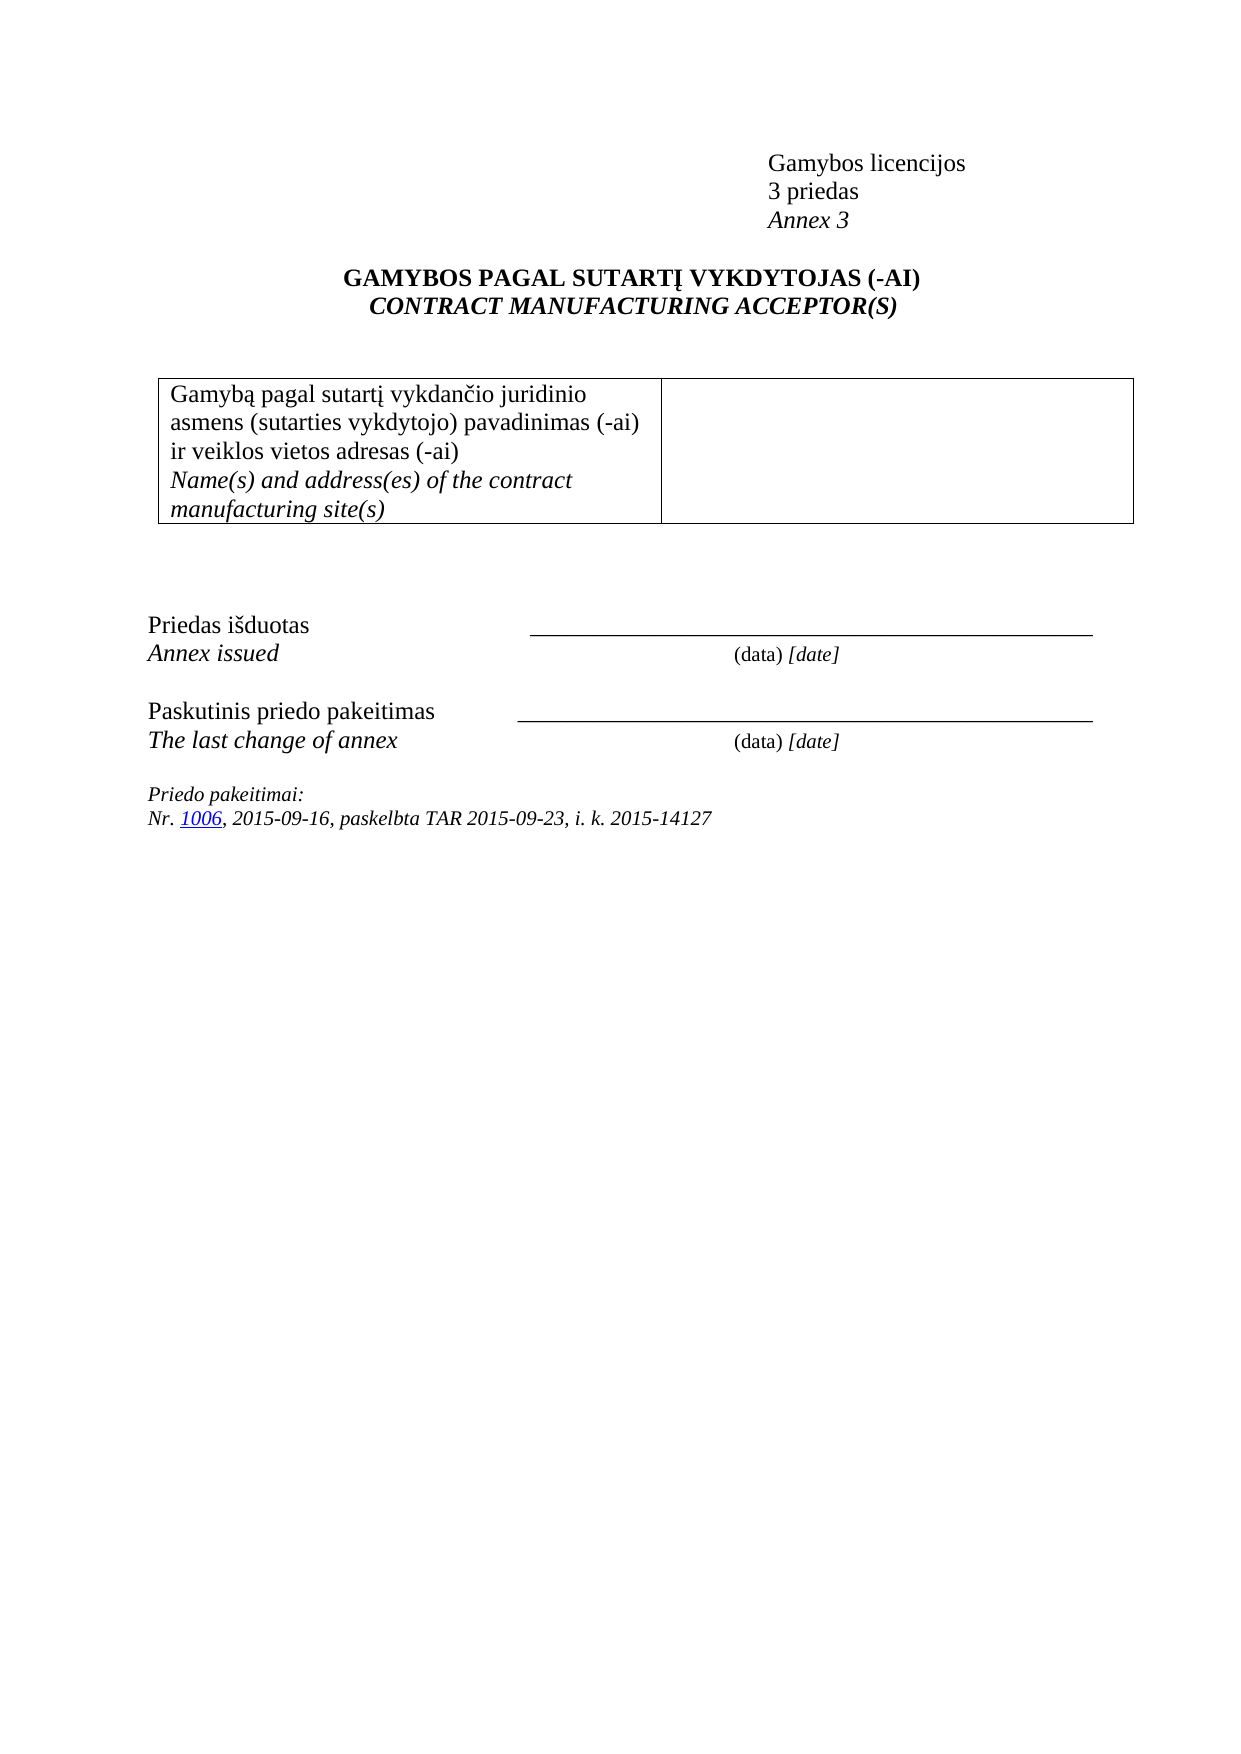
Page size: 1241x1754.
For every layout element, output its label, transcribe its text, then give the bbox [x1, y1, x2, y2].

text Paskutinis priedo pakeitimas ______________________________________________ [148, 696, 1122, 725]
text Gamybos licencijos 3 priedas Annex 3 [768, 148, 1122, 234]
table_header [662, 379, 1133, 522]
table_header Gamybą pagal sutartį vykdančio juridinio asmens (sutarties vykdytojo) pavadinimas (-ai) ir veiklos vietos adresas (-ai) Name(s) and address(es) of the contract manufacturing site(s) [159, 379, 661, 522]
text The last change of annex (data) [date] [148, 725, 1122, 753]
text Priedas išduotas _____________________________________________ [148, 610, 1122, 638]
text Nr. 1006, 2015-09-16, paskelbta TAR 2015-09-23, i. k. 2015-14127 [148, 806, 1122, 830]
text CONTRACT MANUFACTURING ACCEPTOR(S) [148, 291, 1122, 320]
text Annex issued (data) [date] [148, 638, 1122, 667]
text GAMYBOS PAGAL SUTARTĮ VYKDYTOJAS (-AI) [148, 263, 1122, 291]
text Priedo pakeitimai: [148, 782, 1122, 806]
